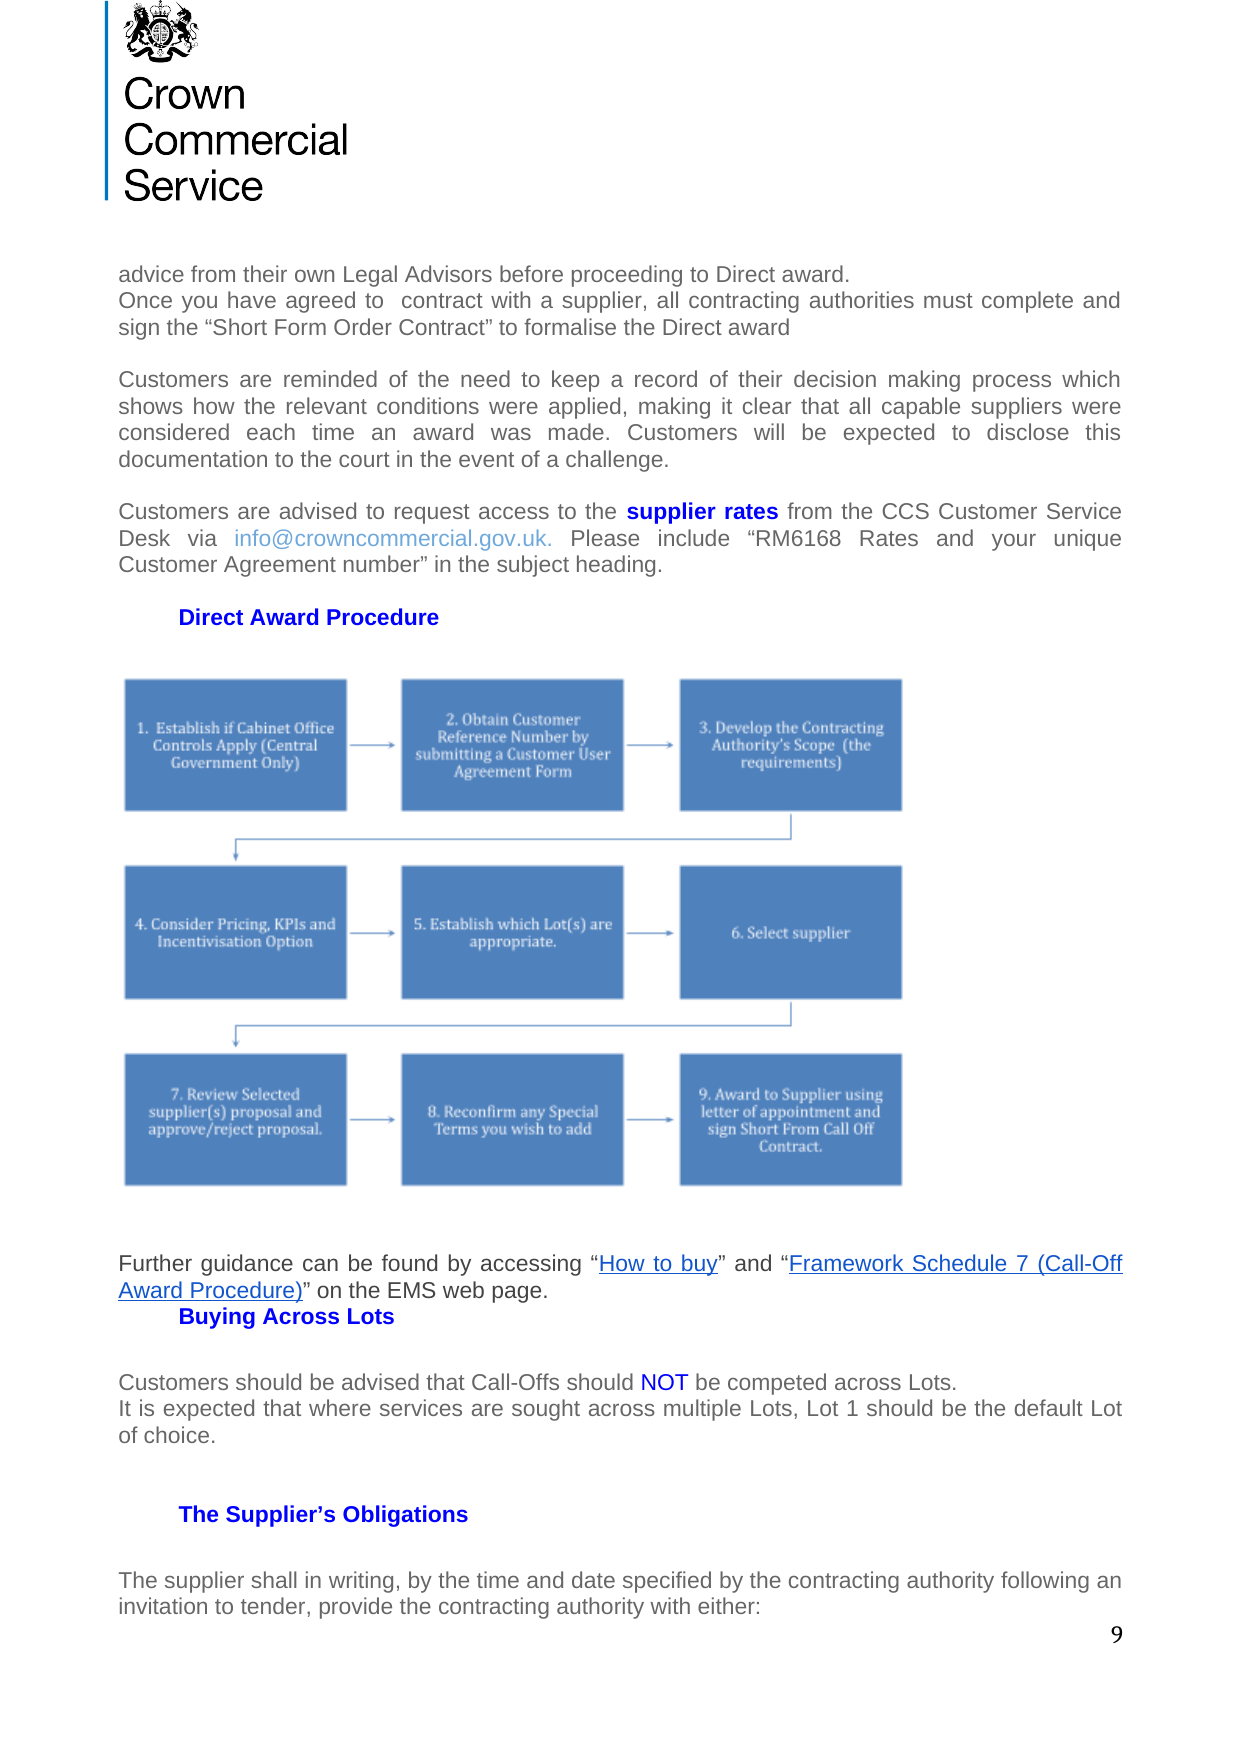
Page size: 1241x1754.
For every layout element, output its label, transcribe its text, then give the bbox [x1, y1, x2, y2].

text Customers should be advised that Call-Offs should NOT be competed across Lots. [118, 1369, 1123, 1395]
text Further guidance can be found by accessing “How to buy” and “Framework Schedule 7 (Call-Off Award Procedure)” on the EMS web page. [118, 1250, 1123, 1303]
text Customers are advised to request access to the supplier rates from the CCS Customer Service Desk via info@crowncommercial.gov.uk. Please include “RM6168 Rates and your unique Customer Agreement number” in the subject heading. [118, 498, 1123, 577]
text It is expected that where services are sought across multiple Lots, Lot 1 should be the default Lot of choice. [118, 1395, 1123, 1448]
text advice from their own Legal Advisors before proceeding to Direct award. [118, 261, 1123, 287]
subtitle Direct Award Procedure [118, 604, 1123, 630]
picture [103, 0, 348, 202]
subtitle Buying Across Lots [118, 1303, 1123, 1329]
text Customers are reminded of the need to keep a record of their decision making process which shows how the relevant conditions were applied, making it clear that all capable suppliers were considered each time an award was made. Customers will be expected to disclose this documentation to the court in the event of a challenge. [118, 366, 1123, 472]
subtitle The Supplier’s Obligations [118, 1501, 1123, 1527]
text Once you have agreed to contract with a supplier, all contracting authorities must complete and sign the “Short Form Order Contract” to formalise the Direct award [118, 287, 1123, 340]
text The supplier shall in writing, by the time and date specified by the contracting authority following an invitation to tender, provide the contracting authority with either: [118, 1567, 1123, 1619]
picture [118, 671, 914, 1196]
